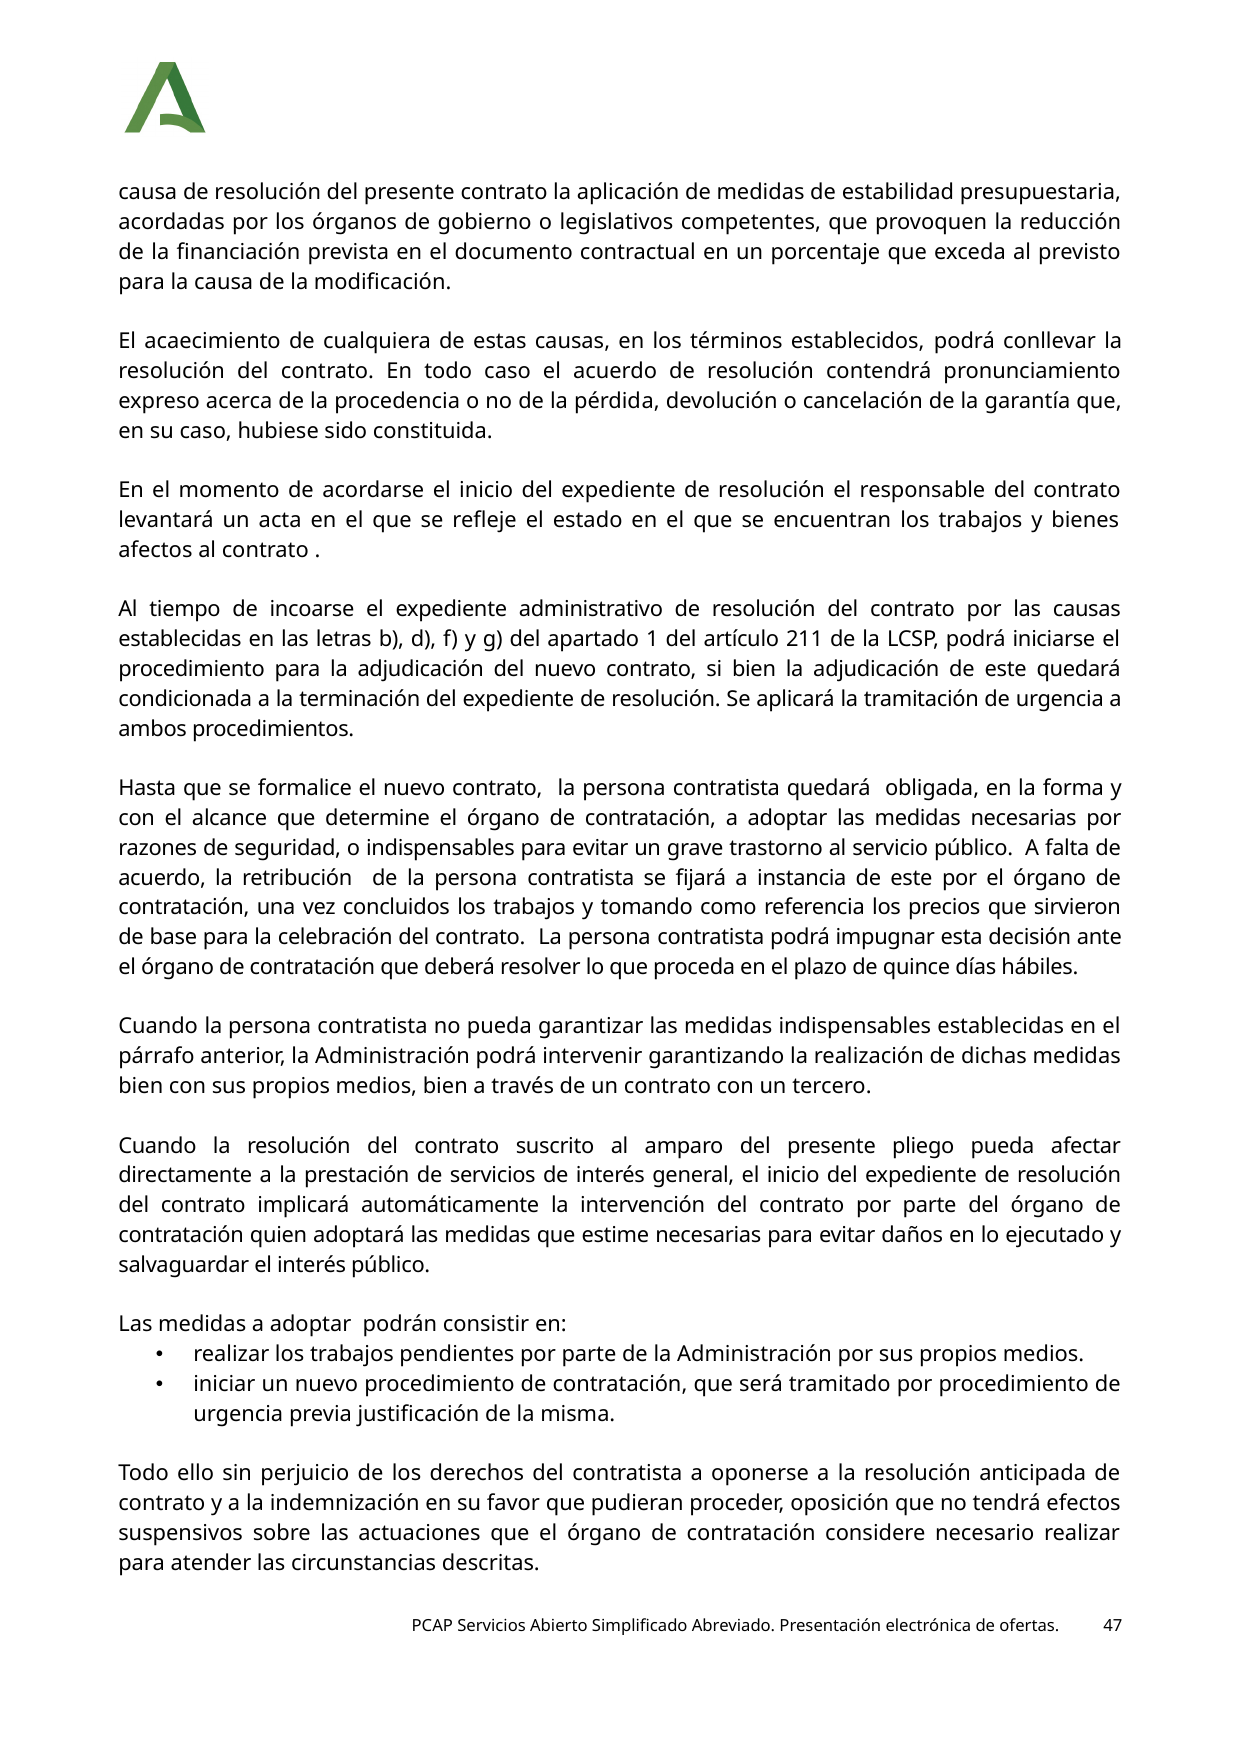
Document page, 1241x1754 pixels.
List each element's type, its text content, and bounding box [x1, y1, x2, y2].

text Cuando la resolución del contrato suscrito al amparo del presente pliego pueda afectar directamente a la prestación de servicios de interés general, el inicio del expediente de resolución del contrato implicará automáticamente la intervención del contrato por parte del órgano de contratación quien adoptará las medidas que estime necesarias para evitar daños en lo ejecutado y salvaguardar el interés público. [118, 1130, 1122, 1279]
list iniciar un nuevo procedimiento de contratación, que será tramitado por procedimiento de urgencia previa justificación de la misma. [156, 1368, 1122, 1428]
list Todo ello sin perjuicio de los derechos del contratista a oponerse a la resolución anticipada de contrato y a la indemnización en su favor que pudieran proceder, oposición que no tendrá efectos suspensivos sobre las actuaciones que el órgano de contratación considere necesario realizar para atender las circunstancias descritas. [118, 1457, 1122, 1577]
text Las medidas a adoptar podrán consistir en: [118, 1308, 1122, 1338]
text En el momento de acordarse el inicio del expediente de resolución el responsable del contrato levantará un acta en el que se refleje el estado en el que se encuentran los trabajos y bienes afectos al contrato . [118, 474, 1122, 564]
text Al tiempo de incoarse el expediente administrativo de resolución del contrato por las causas establecidas en las letras b), d), f) y g) del apartado 1 del artículo 211 de la LCSP, podrá iniciarse el procedimiento para la adjudicación del nuevo contrato, si bien la adjudicación de este quedará condicionada a la terminación del expediente de resolución. Se aplicará la tramitación de urgencia a ambos procedimientos. [118, 593, 1122, 742]
picture [120, 57, 210, 137]
text Cuando la persona contratista no pueda garantizar las medidas indispensables establecidas en el párrafo anterior, la Administración podrá intervenir garantizando la realización de dichas medidas bien con sus propios medios, bien a través de un contrato con un tercero. [118, 1011, 1122, 1100]
text El acaecimiento de cualquiera de estas causas, en los términos establecidos, podrá conllevar la resolución del contrato. En todo caso el acuerdo de resolución contendrá pronunciamiento expreso acerca de la procedencia o no de la pérdida, devolución o cancelación de la garantía que, en su caso, hubiese sido constituida. [118, 325, 1122, 444]
list realizar los trabajos pendientes por parte de la Administración por sus propios medios. [156, 1338, 1122, 1368]
text Hasta que se formalice el nuevo contrato, la persona contratista quedará obligada, en la forma y con el alcance que determine el órgano de contratación, a adoptar las medidas necesarias por razones de seguridad, o indispensables para evitar un grave trastorno al servicio público. A falta de acuerdo, la retribución de la persona contratista se fijará a instancia de este por el órgano de contratación, una vez concluidos los trabajos y tomando como referencia los precios que sirvieron de base para la celebración del contrato. La persona contratista podrá impugnar esta decisión ante el órgano de contratación que deberá resolver lo que proceda en el plazo de quince días hábiles. [118, 772, 1122, 981]
text causa de resolución del presente contrato la aplicación de medidas de estabilidad presupuestaria, acordadas por los órganos de gobierno o legislativos competentes, que provoquen la reducción de la financiación prevista en el documento contractual en un porcentaje que exceda al previsto para la causa de la modificación. [118, 176, 1122, 296]
